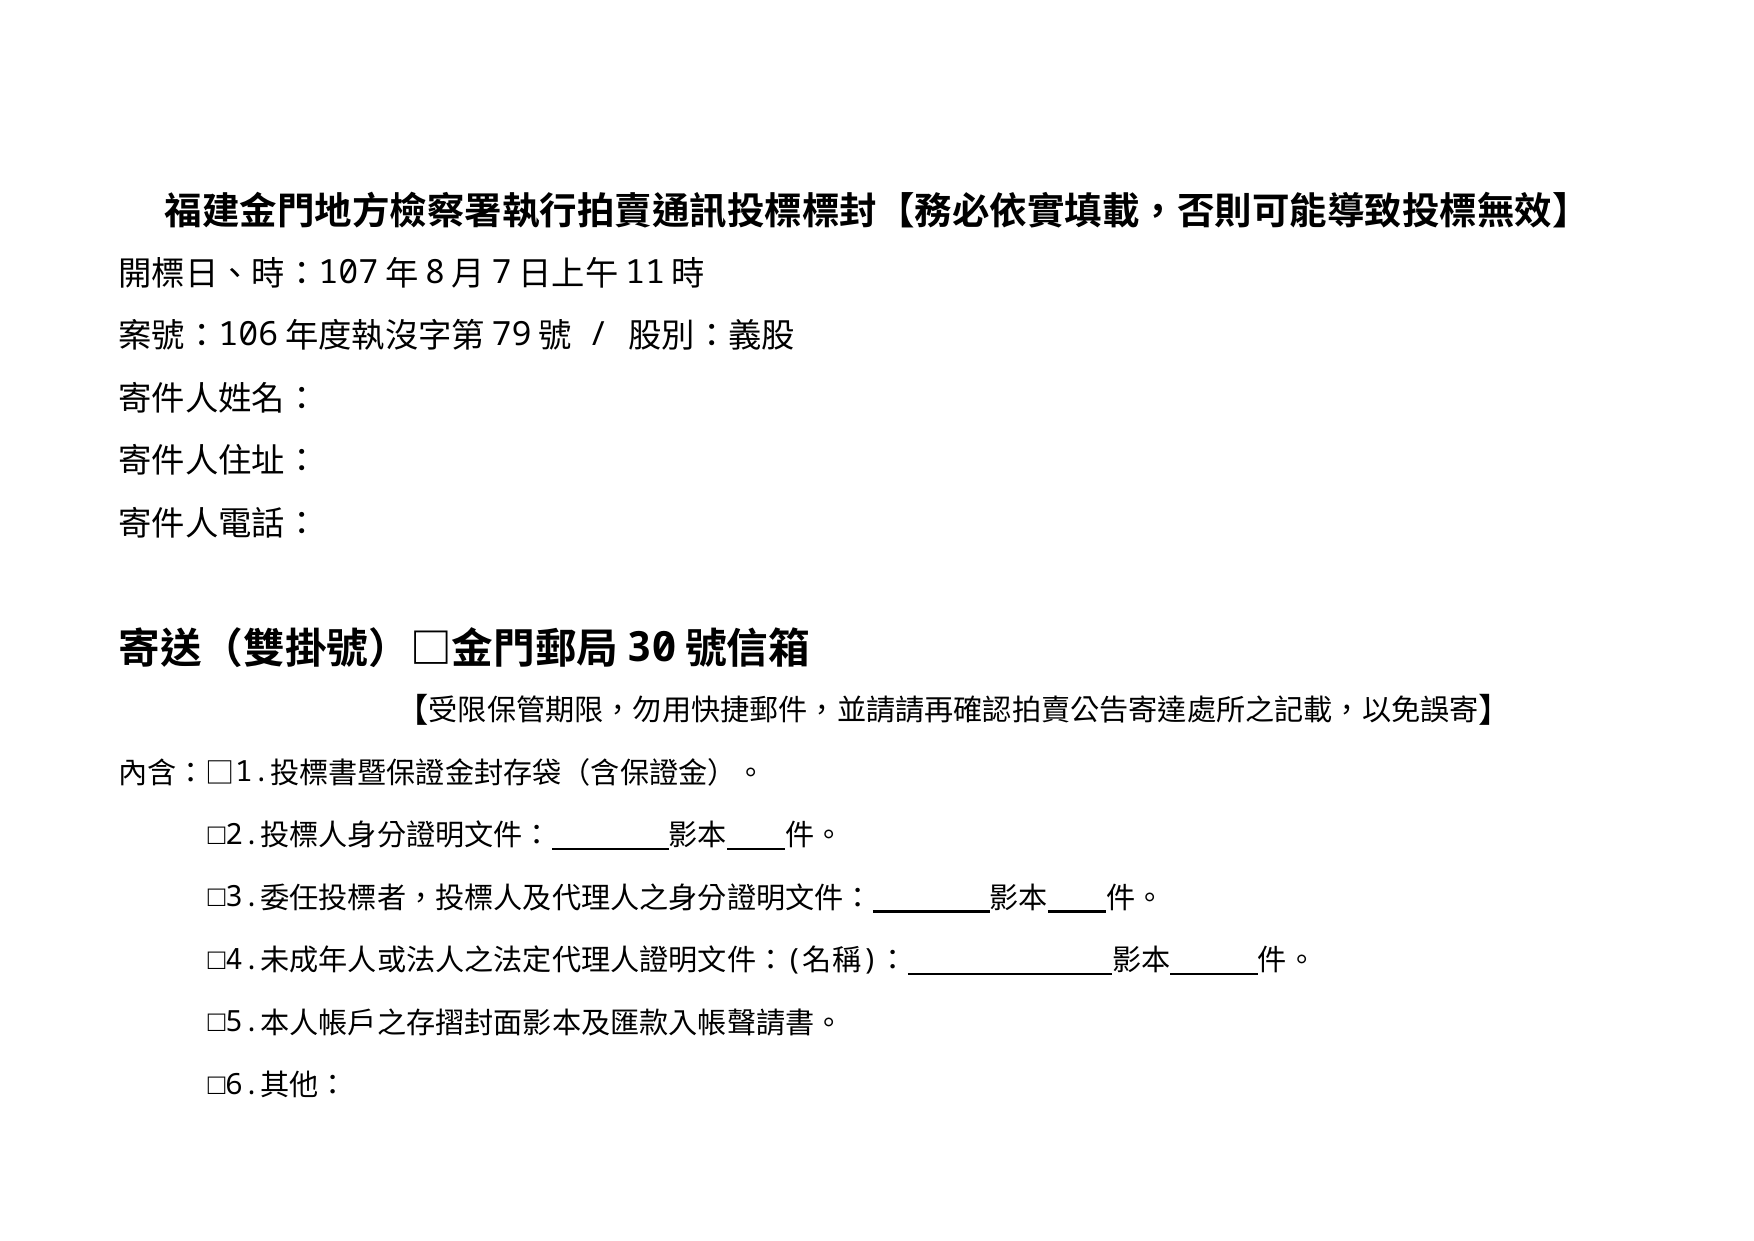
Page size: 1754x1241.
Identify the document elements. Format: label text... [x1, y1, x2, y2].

text 【受限保管期限，勿用快捷郵件，並請請再確認拍賣公告寄達處所之記載，以免誤寄】 [395, 666, 1636, 729]
text 寄件人住址： [118, 416, 1636, 479]
text 寄送（雙掛號）□金門郵局30號信箱 [118, 604, 1636, 666]
text □5.本人帳戶之存摺封面影本及匯款入帳聲請書。 [193, 979, 1636, 1041]
text □3.委任投標者，投標人及代理人之身分證明文件： 影本 件。 [193, 854, 1636, 916]
text 福建金門地方檢察署執行拍賣通訊投標標封【務必依實填載，否則可能導致投標無效】 [118, 166, 1636, 229]
text 寄件人姓名： [118, 354, 1636, 416]
text □6.其他： [193, 1041, 1636, 1104]
text 開標日、時：107年8月7日上午11時 [118, 229, 1636, 291]
text 案號：106年度執沒字第79號 / 股別：義股 [118, 291, 1636, 354]
text □2.投標人身分證明文件： 影本 件。 [193, 791, 1636, 854]
text 內含：□1.投標書暨保證金封存袋（含保證金）。 [118, 729, 1636, 791]
text 寄件人電話： [118, 479, 1636, 541]
text □4.未成年人或法人之法定代理人證明文件：(名稱)： 影本 件。 [193, 916, 1636, 979]
